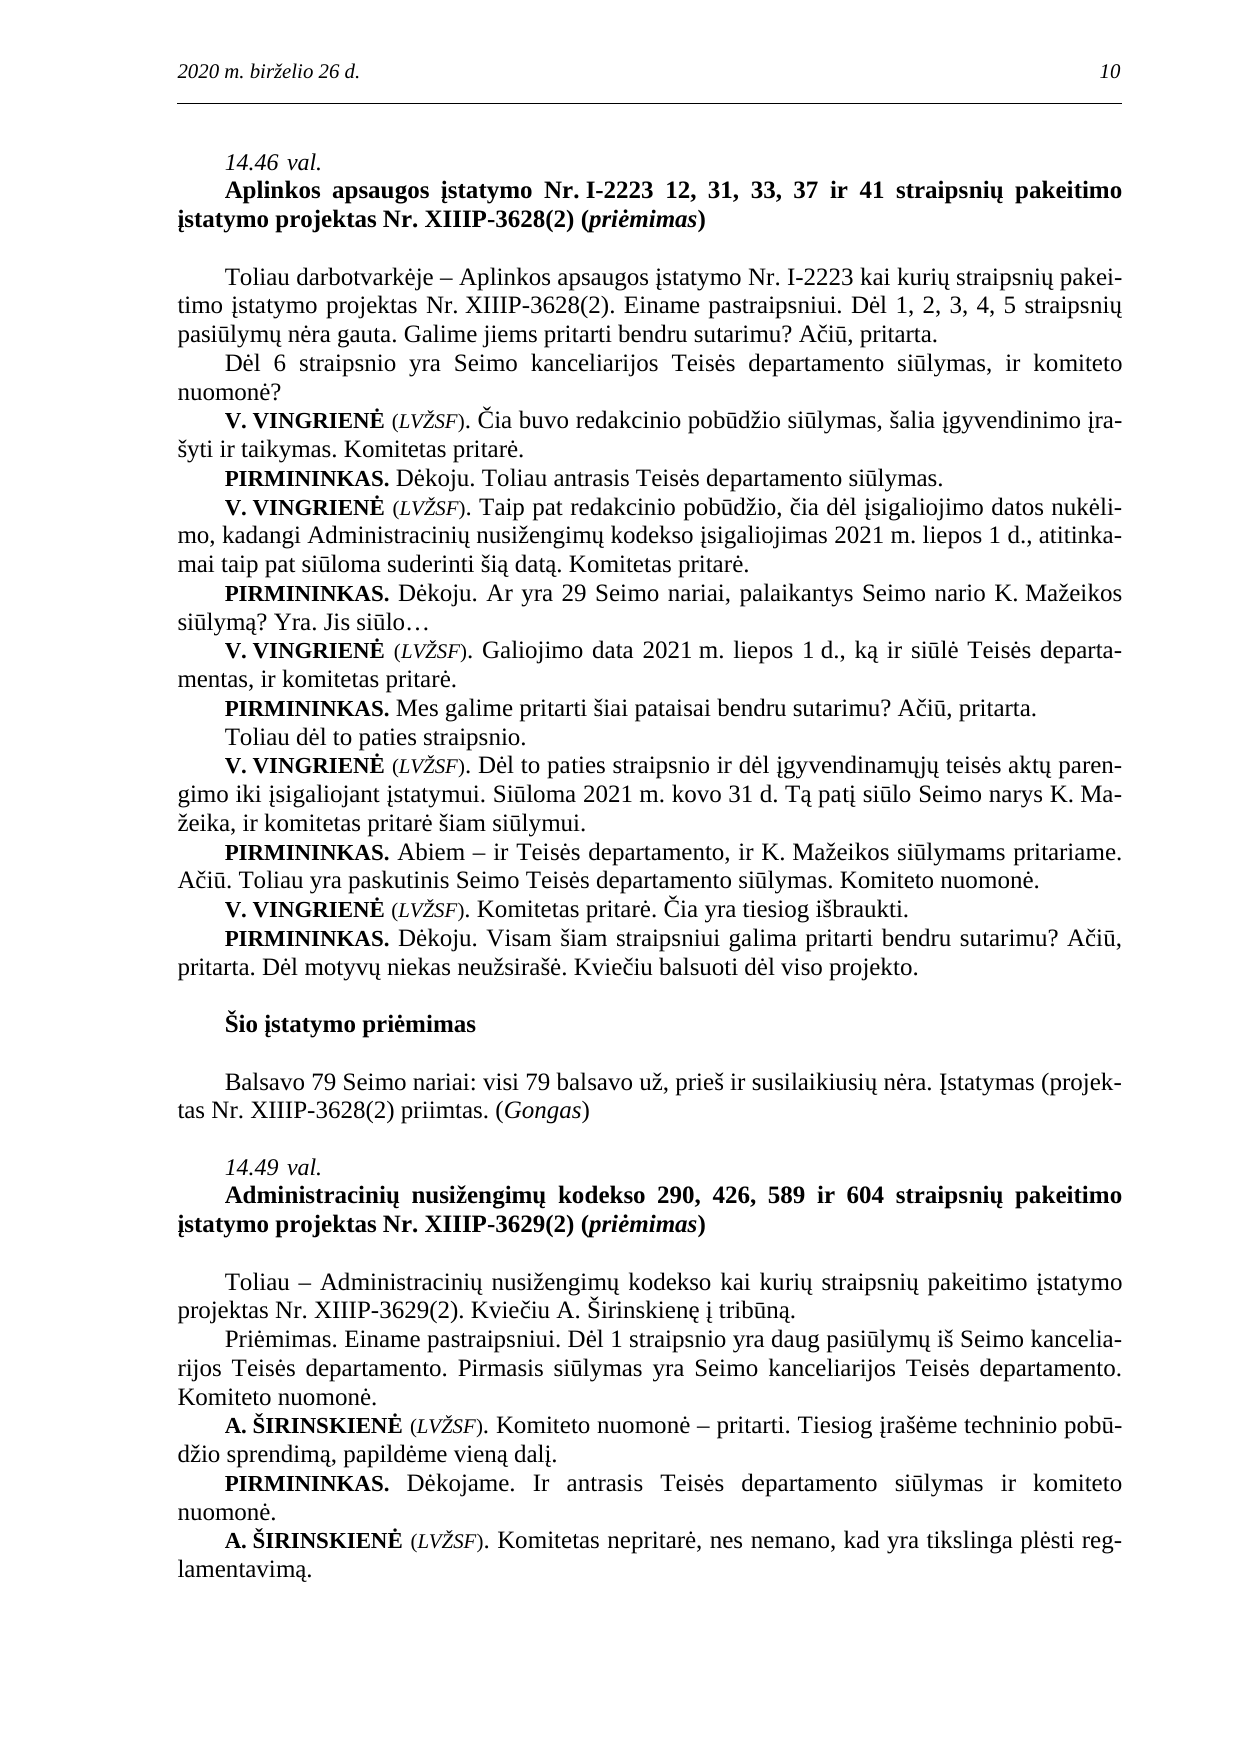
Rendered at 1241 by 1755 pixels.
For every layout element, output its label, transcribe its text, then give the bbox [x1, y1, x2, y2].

text Šio įsta­ty­mo pri­ėmi­mas [177, 1009, 1122, 1038]
text PIRMININKAS. Dė­ko­ju. To­liau ant­ra­sis Tei­sės de­par­ta­men­to siū­ly­mas. [177, 463, 1122, 492]
text A. ŠIRINSKIENĖ (LVŽSF). Ko­mi­te­tas ne­pri­ta­rė, nes ne­ma­no, kad yra tiks­lin­ga plės­ti reg­la­men­ta­vi­mą. [177, 1525, 1122, 1583]
text To­liau dėl to pa­ties straips­nio. [177, 722, 1122, 750]
text V. VINGRIENĖ (LVŽSF). Ga­lio­ji­mo da­ta 2021 m. lie­pos 1 d., ką ir siū­lė Tei­sės de­par­ta­men­tas, ir ko­mi­te­tas pri­ta­rė. [177, 635, 1122, 693]
text PIRMININKAS. Dė­ko­ju. Ar yra 29 Sei­mo na­riai, pa­lai­kan­tys Sei­mo na­rio K. Ma­žei­kos siū­ly­mą? Yra. Jis siū­lo… [177, 578, 1122, 635]
text Ad­mi­nist­ra­ci­nių nu­si­žen­gi­mų ko­dek­so 290, 426, 589 ir 604 straips­nių pa­kei­ti­mo įsta­ty­mo pro­jek­tas Nr. XIIIP-3629(2) (pri­ėmi­mas) [177, 1180, 1122, 1238]
text PIRMININKAS. Dė­ko­ju. Vi­sam šiam straips­niui ga­li­ma pri­tar­ti ben­dru su­ta­ri­mu? Ačiū, pri­tar­ta. Dėl mo­ty­vų nie­kas ne­už­si­ra­šė. Kvie­čiu bal­suo­ti dėl vi­so pro­jek­to. [177, 923, 1122, 980]
text To­liau dar­bo­tvarkėje – Ap­lin­kos ap­sau­gos įsta­ty­mo Nr. I-2223 kai ku­rių straips­nių pa­kei­ti­mo įsta­ty­mo pro­jek­tas Nr. XIIIP-3628(2). Ei­na­me pa­straips­niui. Dėl 1, 2, 3, 4, 5 straips­nių pa­siū­ly­mų nė­ra gau­ta. Ga­li­me jiems pri­tar­ti ben­dru su­ta­ri­mu? Ačiū, pri­tar­ta. [177, 262, 1122, 348]
text V. VINGRIENĖ (LVŽSF). Dėl to pa­ties straips­nio ir dėl įgy­ven­di­na­mų­jų tei­sės ak­tų pa­ren­gi­mo iki įsi­ga­lio­jant įsta­ty­mui. Siū­lo­ma 2021 m. ko­vo 31 d. Tą pa­tį siū­lo Sei­mo na­rys K. Ma­žei­ka, ir ko­mi­te­tas pri­ta­rė šiam siū­ly­mui. [177, 750, 1122, 837]
text PIRMININKAS. Dė­ko­ja­me. Ir ant­ra­sis Tei­sės de­par­ta­men­to siū­ly­mas ir ko­mi­te­to nuomonė. [177, 1468, 1122, 1525]
text V. VINGRIENĖ (LVŽSF). Ko­mi­te­tas pri­ta­rė. Čia yra tie­siog iš­brauk­ti. [177, 894, 1122, 923]
text PIRMININKAS. Mes ga­li­me pri­tar­ti šiai patai­sai ben­dru su­ta­ri­mu? Ačiū, pri­tar­ta. [177, 693, 1122, 722]
text 14.49 val. [224, 1153, 1122, 1180]
text V. VINGRIENĖ (LVŽSF). Taip pat re­dak­ci­nio po­bū­džio, čia dėl įsi­ga­lio­ji­mo da­tos nu­kė­li­mo, ka­dan­gi Ad­mi­nist­ra­ci­nių nu­si­žen­gi­mų ko­dek­so įsi­ga­lio­ji­mas 2021 m. lie­pos 1 d., ati­tin­ka­mai taip pat siū­lo­ma su­de­rin­ti šią da­tą. Ko­mi­te­tas pri­ta­rė. [177, 492, 1122, 578]
text PIRMININKAS. Abiem – ir Tei­sės de­par­ta­men­to, ir K. Ma­žei­kos siū­ly­mams pri­ta­ria­me. Ačiū. To­liau yra pas­ku­ti­nis Sei­mo Tei­sės de­par­ta­men­to siū­ly­mas. Ko­mi­te­to nuo­mo­nė. [177, 837, 1122, 894]
text Bal­sa­vo 79 Sei­mo na­riai: vi­si 79 bal­sa­vo už, prieš ir su­si­lai­kiu­sių nė­ra. Įsta­ty­mas (pro­jek­tas Nr. XIIIP-3628(2) pri­im­tas. (Gon­gas) [177, 1067, 1122, 1124]
text To­liau – Ad­mi­nist­ra­ci­nių nu­si­žen­gi­mų ko­dek­so kai ku­rių straips­nių pa­kei­ti­mo įsta­ty­mo pro­jek­tas Nr. XIIIP-3629(2). Kvie­čiu A. Ši­rins­kie­nę į tri­bū­ną. [177, 1267, 1122, 1324]
text Dėl 6 straips­nio yra Sei­mo kan­ce­lia­ri­jos Tei­sės de­par­ta­men­to siū­ly­mas, ir ko­mi­te­to nuomo­nė? [177, 348, 1122, 405]
text Ap­lin­kos ap­sau­gos įsta­ty­mo Nr. I-2223 12, 31, 33, 37 ir 41 straips­nių pa­kei­ti­mo įstaty­mo pro­jek­tas Nr. XIIIP-3628(2) (pri­ėmi­mas) [177, 175, 1122, 233]
text V. VINGRIENĖ (LVŽSF). Čia bu­vo re­dak­ci­nio po­bū­džio siū­ly­mas, ša­lia įgy­ven­di­ni­mo įra­šy­ti ir tai­ky­mas. Ko­mi­te­tas pri­ta­rė. [177, 405, 1122, 463]
text A. ŠIRINSKIENĖ (LVŽSF). Ko­mi­te­to nuo­mo­nė – pri­tar­ti. Tie­siog įra­šė­me tech­ni­nio po­bū­džio spren­di­mą, pa­pil­dė­me vie­ną da­lį. [177, 1410, 1122, 1468]
text Pri­ėmi­mas. Ei­na­me pa­straips­niui. Dėl 1 straips­nio yra daug pa­siū­ly­mų iš Sei­mo kan­ce­lia­ri­jos Tei­sės de­par­ta­men­to. Pir­ma­sis siū­ly­mas yra Sei­mo kan­ce­lia­ri­jos Tei­sės de­par­ta­men­to. Ko­mi­te­to nuo­mo­nė. [177, 1324, 1122, 1410]
text 14.46 val. [224, 148, 1122, 175]
